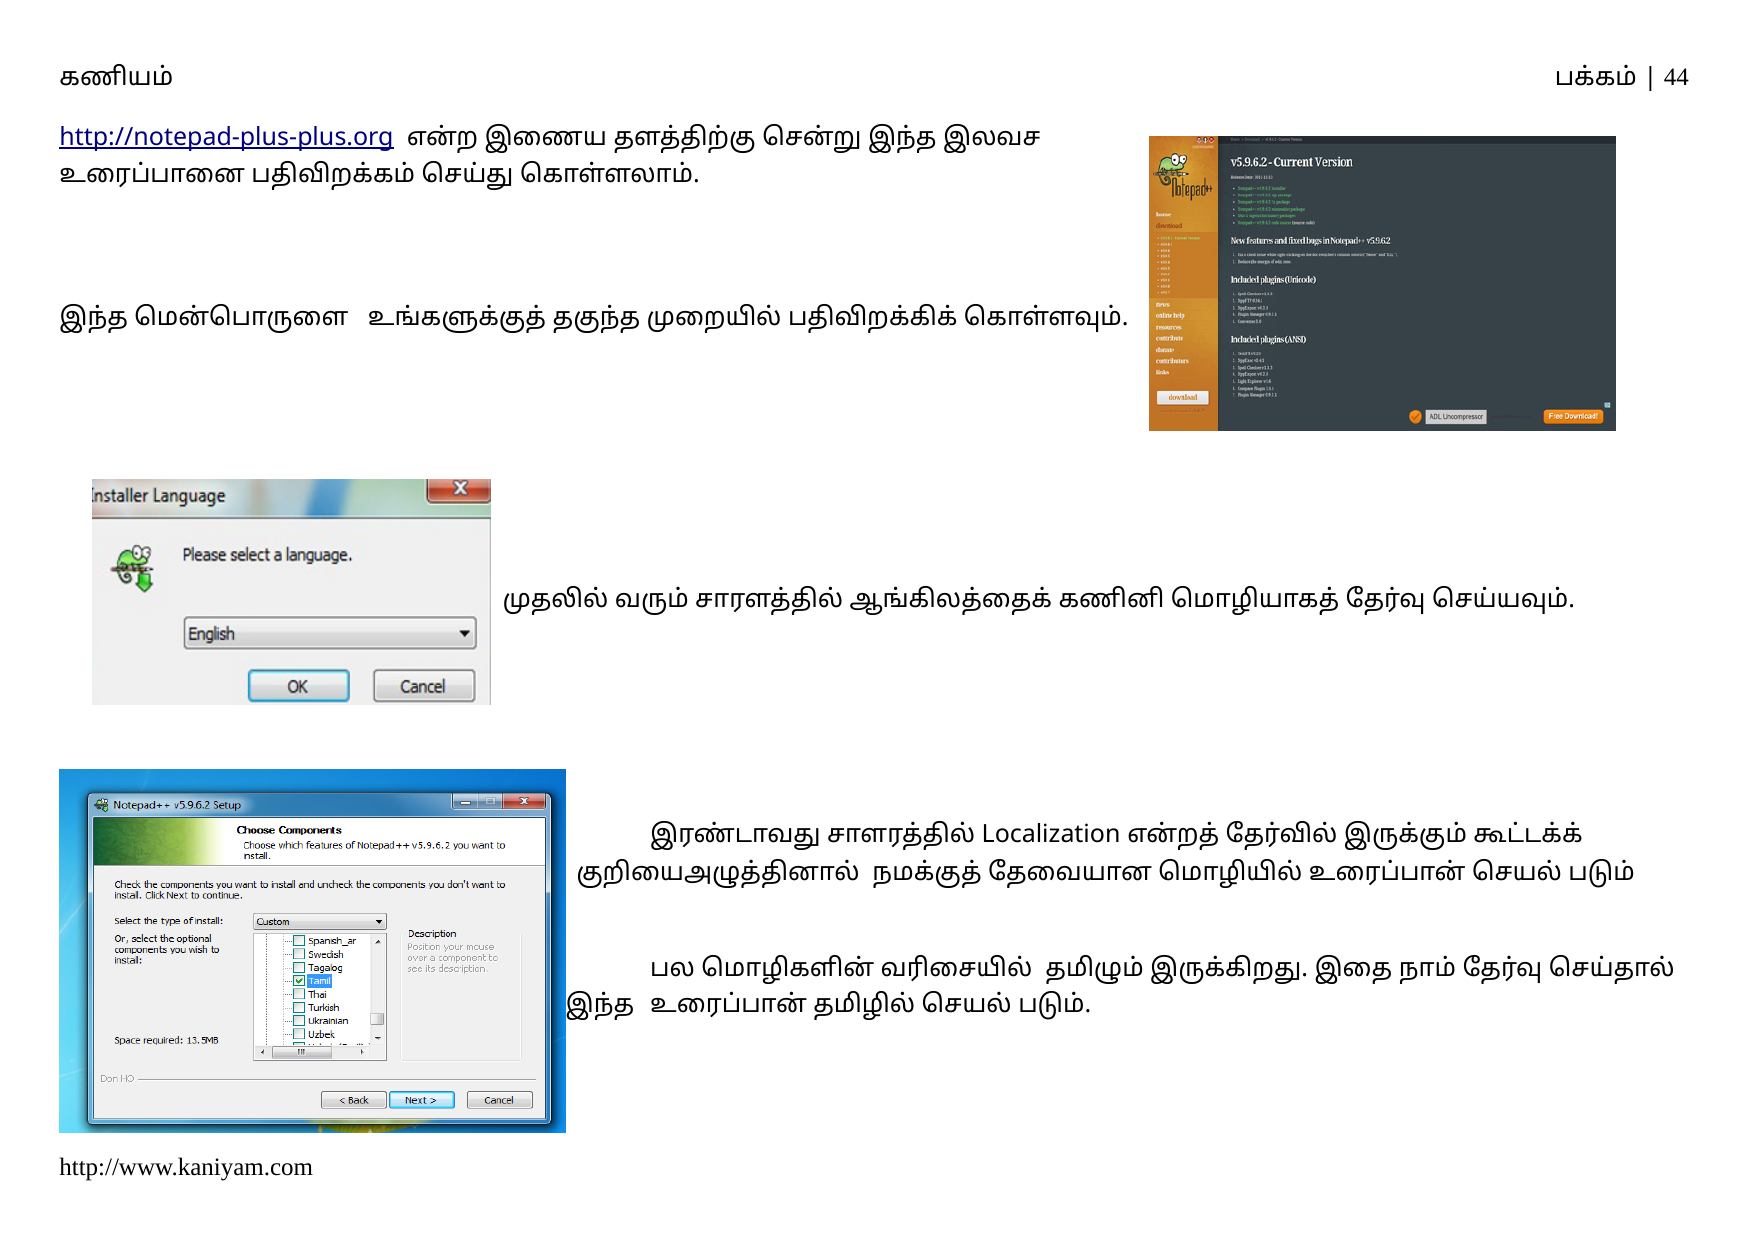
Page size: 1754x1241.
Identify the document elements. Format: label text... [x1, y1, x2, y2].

text இந்த மென்பொருளை உங்களுக்குத் தகுந்த முறையில் பதிவிறக்கிக் கொள்ளவும். [59, 298, 1149, 335]
picture [59, 769, 566, 1133]
text முதலில் வரும் சாரளத்தில் ஆங்கிலத்தைக் கணினி மொழியாகத் தேர்வு செய்யவும். [491, 580, 1695, 617]
text http://notepad-plus-plus.org என்ற இணைய தளத்திற்கு சென்று இந்த இலவச உரைப்பானை பதிவிறக்கம் செய்து கொள்ளலாம். [59, 118, 1695, 192]
text [1616, 298, 1695, 335]
picture [92, 479, 491, 705]
text பல மொழிகளின் வரிசையில் தமிழும் இருக்கிறது. இதை நாம் தேர்வு செய்தால் இந்த உரைப்பான் தமிழில் செயல் படும். [566, 949, 1695, 1023]
text இரண்டாவது சாளரத்தில் Localization என்றத் தேர்வில் இருக்கும் கூட்டக்க் குறியைஅழுத்தினால் நமக்குத் தேவையான மொழியில் உரைப்பான் செயல் படும் [566, 816, 1695, 890]
picture [1149, 136, 1616, 431]
